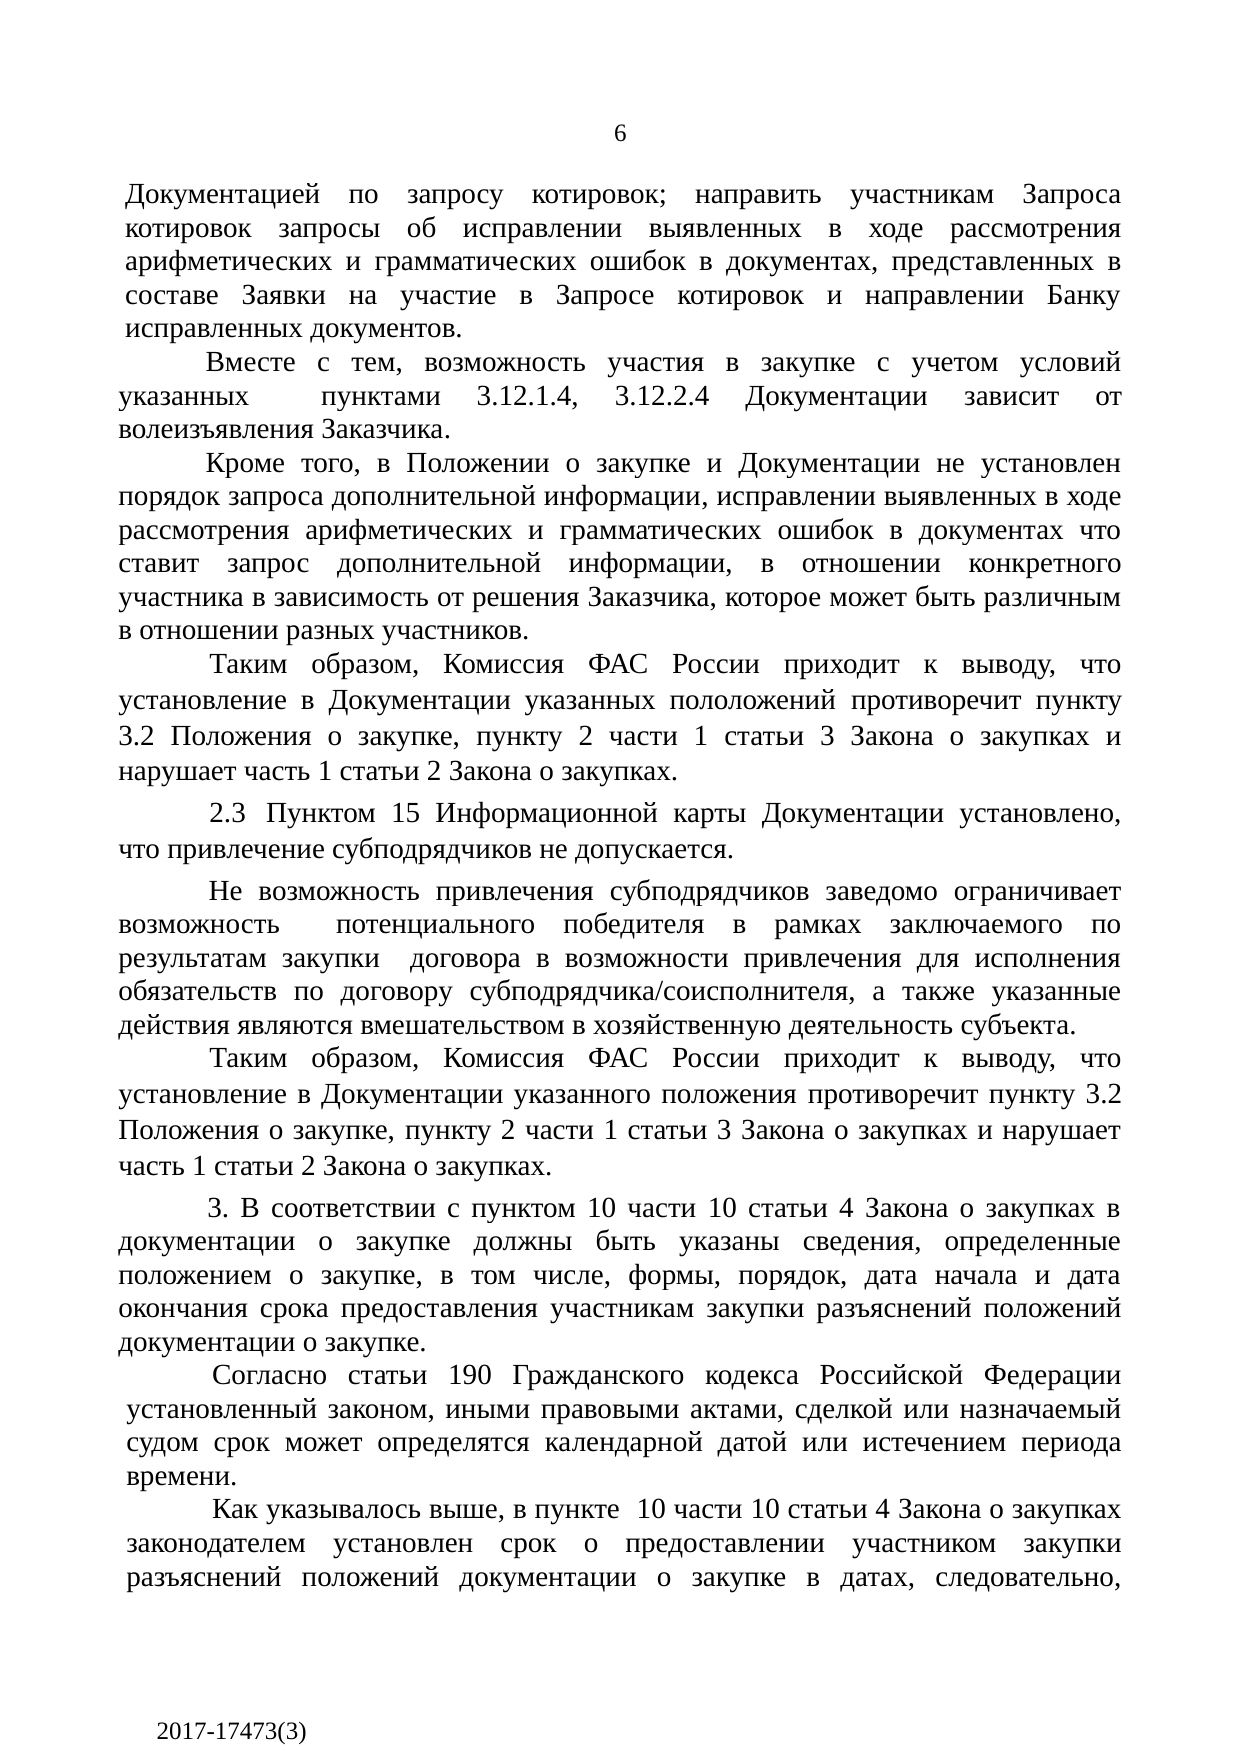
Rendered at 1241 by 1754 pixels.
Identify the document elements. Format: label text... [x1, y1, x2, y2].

list Документацией по запросу котировок; направить участникам Запроса котировок запросы об исправлении выявленных в ходе рассмотрения арифметических и грамматических ошибок в документах, представленных в составе Заявки на участие в Запросе котировок и направлении Банку исправленных документов. [125, 176, 1122, 344]
text Не возможность привлечения субподрядчиков заведомо ограничивает возможность потенциального победителя в рамках заключаемого по результатам закупки договора в возможности привлечения для исполнения обязательств по договору субподрядчика/соисполнителя, а также указанные действия являются вмешательством в хозяйственную деятельность субъекта. [118, 873, 1122, 1041]
text Таким образом, Комиссия ФАС России приходит к выводу, что установление в Документации указанных пололожений противоречит пункту 3.2 Положения о закупке, пункту 2 части 1 статьи 3 Закона о закупках и нарушает часть 1 статьи 2 Закона о закупках. [118, 646, 1122, 787]
text 3. В соответствии с пунктом 10 части 10 статьи 4 Закона о закупках в документации о закупке должны быть указаны сведения, определенные положением о закупке, в том числе, формы, порядок, дата начала и дата окончания срока предоставления участникам закупки разъяснений положений документации о закупке. [118, 1190, 1122, 1357]
text Таким образом, Комиссия ФАС России приходит к выводу, что установление в Документации указанного положения противоречит пункту 3.2 Положения о закупке, пункту 2 части 1 статьи 3 Закона о закупках и нарушает часть 1 статьи 2 Закона о закупках. [118, 1041, 1122, 1182]
text Кроме того, в Положении о закупке и Документации не установлен порядок запроса дополнительной информации, исправлении выявленных в ходе рассмотрения арифметических и грамматических ошибок в документах что ставит запрос дополнительной информации, в отношении конкретного участника в зависимость от решения Заказчика, которое может быть различным в отношении разных участников. [118, 445, 1122, 646]
text Вместе с тем, возможность участия в закупке с учетом условий указанных пунктами 3.12.1.4, 3.12.2.4 Документации зависит от волеизъявления Заказчика. [118, 344, 1122, 445]
text Как указывалось выше, в пункте 10 части 10 статьи 4 Закона о закупках законодателем установлен срок о предоставлении участником закупки разъяснений положений документации о закупке в датах, следовательно, [126, 1492, 1122, 1592]
list Пунктом 15 Информационной карты Документации установлено, что привлечение субподрядчиков не допускается. [118, 795, 1122, 864]
text Согласно статьи 190 Гражданского кодекса Российской Федерации установленный законом, иными правовыми актами, сделкой или назначаемый судом срок может определятся календарной датой или истечением периода времени. [126, 1357, 1122, 1492]
